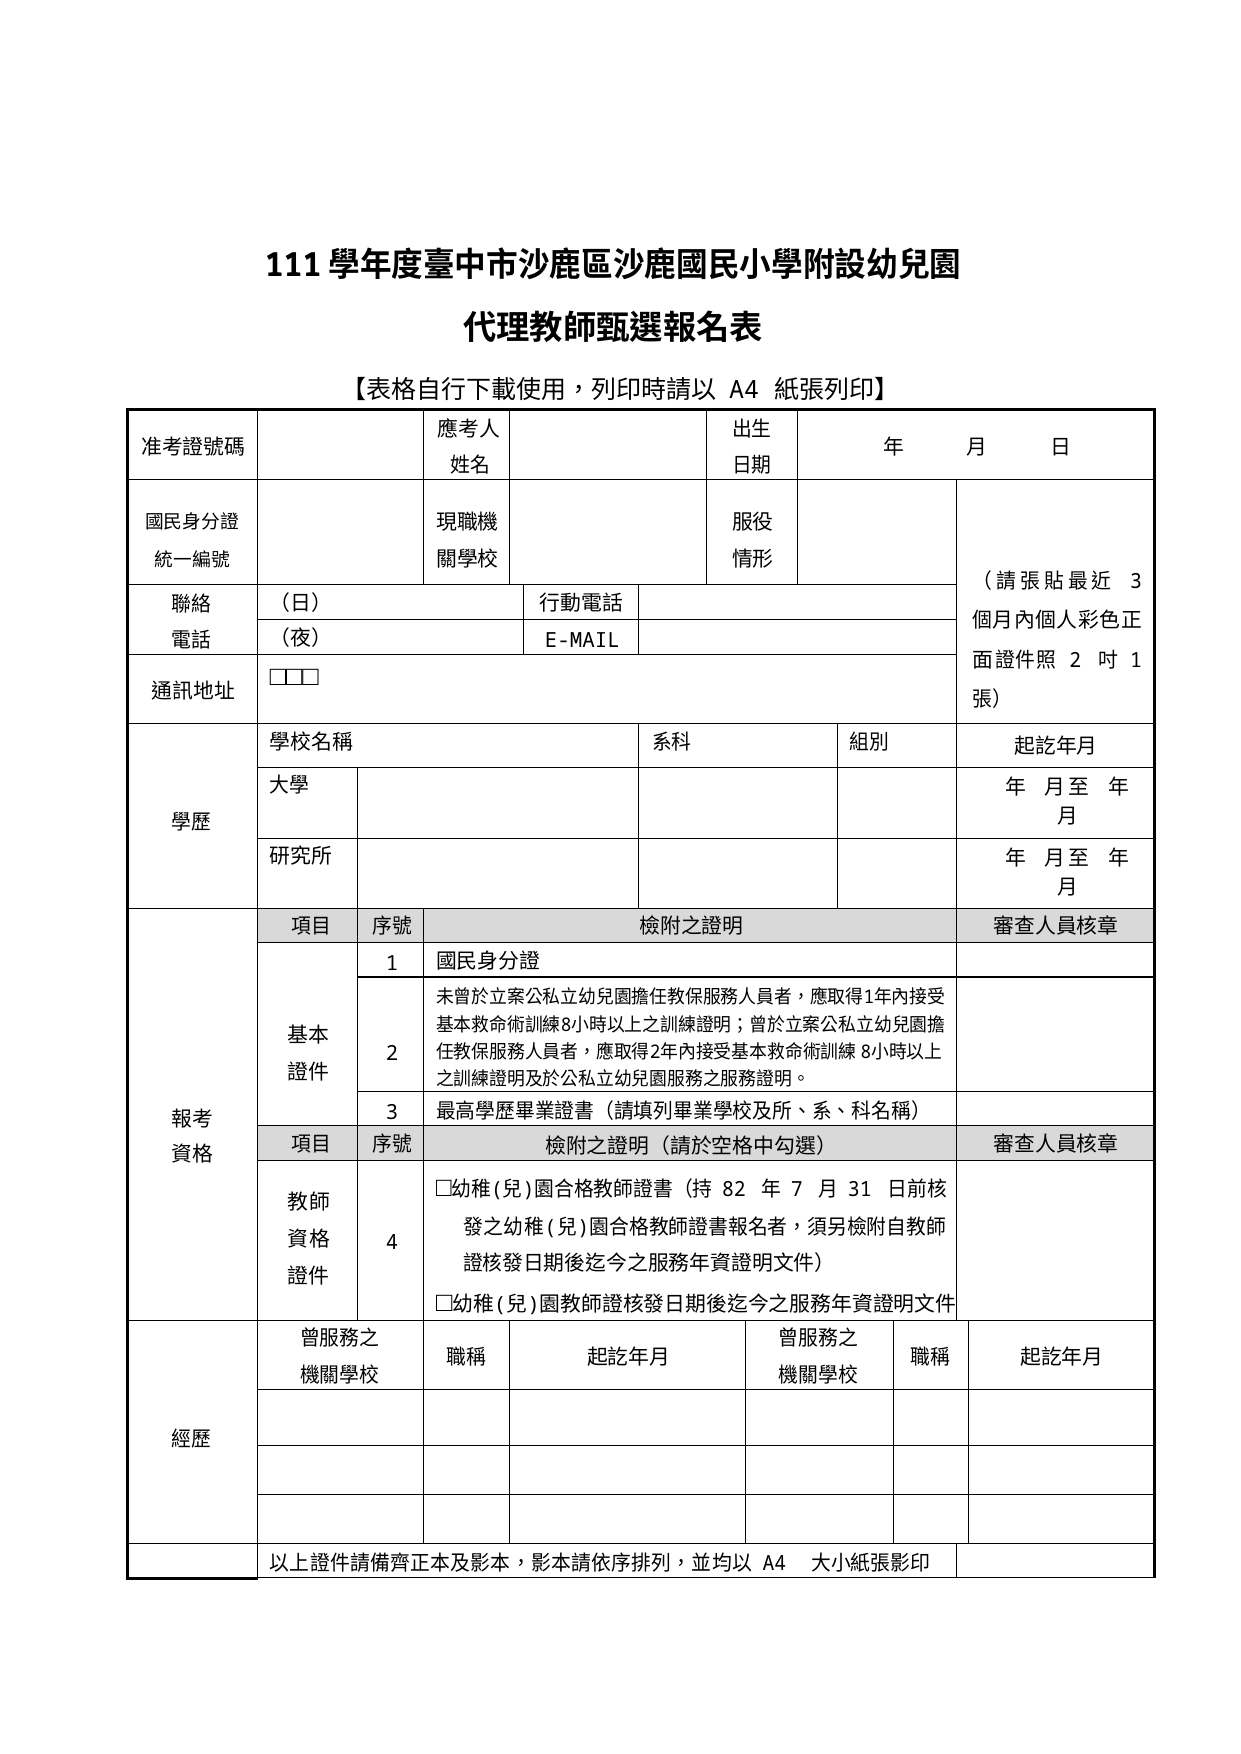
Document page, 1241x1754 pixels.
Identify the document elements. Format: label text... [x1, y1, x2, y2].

table_cell 行動電話 [524, 585, 638, 619]
table_cell [957, 1544, 1153, 1577]
table_cell 服役情形 [707, 480, 797, 584]
table_cell [258, 1390, 423, 1445]
table_cell 職稱 [424, 1321, 509, 1389]
table_cell [639, 585, 956, 619]
table_cell 教師資格證件 [258, 1161, 357, 1320]
table_cell [969, 1390, 1153, 1445]
text 【表格自行下載使用，列印時請以 A4 紙張列印】 [112, 346, 1128, 408]
table_cell [957, 1092, 1153, 1125]
table_cell 最高學歷畢業證書（請填列畢業學校及所、系、科名稱） [424, 1092, 956, 1125]
table_cell 年 月至 年 月 [957, 768, 1153, 838]
table_cell 1 [358, 943, 423, 976]
table_cell [838, 768, 956, 838]
table_cell 起訖年月 [957, 724, 1153, 767]
table_cell 聯絡 電話 [129, 585, 257, 654]
table_cell 報考資格 [129, 909, 257, 1320]
table_cell [424, 1390, 509, 1445]
table_cell 系科 [639, 724, 837, 767]
table_cell 序號 [358, 1126, 423, 1160]
table_cell 序號 [358, 909, 423, 942]
table_cell （請張貼最近 3 個月內個人彩色正面證件照 2 吋 1 張） [957, 480, 1153, 723]
table_cell 大學 [258, 768, 357, 838]
table_header 出生 日期 [707, 411, 797, 479]
table_cell [894, 1446, 968, 1494]
table_header 年 月 日 [798, 411, 1153, 479]
table_cell [258, 1446, 423, 1494]
table_cell 審查人員核章 [957, 909, 1153, 942]
table_cell 通訊地址 [129, 655, 257, 723]
table_cell （夜） [258, 620, 523, 654]
table_header [258, 411, 423, 479]
table_header 應考人 姓名 [424, 411, 509, 479]
table_cell 國民身分證統一編號 [129, 480, 257, 584]
table_cell [639, 620, 956, 654]
table_cell 項目 [258, 909, 357, 942]
table_cell 現職機關學校 [424, 480, 509, 584]
table_cell 項目 [258, 1126, 357, 1160]
text 代理教師甄選報名表 [112, 283, 1113, 346]
table_cell E-MAIL [524, 620, 638, 654]
table_cell [957, 943, 1153, 976]
table_cell 曾服務之 機關學校 [746, 1321, 893, 1389]
table_cell [838, 839, 956, 907]
table_cell 職稱 [894, 1321, 968, 1389]
table_cell [510, 1446, 745, 1494]
table_header 准考證號碼 [129, 411, 257, 479]
table_cell 起訖年月 [969, 1321, 1153, 1389]
table_cell [894, 1495, 968, 1543]
table_cell [510, 1495, 745, 1543]
table_cell 曾服務之 機關學校 [258, 1321, 423, 1389]
table_cell [639, 768, 837, 838]
table_cell [894, 1390, 968, 1445]
table_cell [969, 1495, 1153, 1543]
text 111學年度臺中市沙鹿區沙鹿國民小學附設幼兒園 [112, 221, 1113, 283]
table_cell 研究所 [258, 839, 357, 907]
table_cell 起訖年月 [510, 1321, 745, 1389]
table_cell [258, 1495, 423, 1543]
table_cell 學歷 [129, 724, 257, 907]
table_cell （日） [258, 585, 523, 619]
table_cell □幼稚(兒)園合格教師證書（持 82 年 7 月 31 日前核發之幼稚(兒)園合格教師證書報名者，須另檢附自教師證核發日期後迄今之服務年資證明文件） □幼稚(兒)園教師證核發日期後迄今之服務年資證明文件 [424, 1161, 956, 1320]
table_cell [746, 1390, 893, 1445]
table_cell [639, 839, 837, 907]
table_cell 基本證件 [258, 943, 357, 1125]
table_cell 以上證件請備齊正本及影本，影本請依序排列，並均以 A4 大小紙張影印 [258, 1544, 956, 1577]
table_cell 檢附之證明 [424, 909, 956, 942]
table_cell 未曾於立案公私立幼兒園擔任教保服務人員者，應取得1年內接受基本救命術訓練8小時以上之訓練證明；曾於立案公私立幼兒園擔任教保服務人員者，應取得2年內接受基本救命術訓練8小時以上之訓練證明及於公私立幼兒園服務之服務證明。 [424, 978, 956, 1091]
table_cell 組別 [838, 724, 956, 767]
table_cell [358, 839, 638, 907]
table_cell 3 [358, 1092, 423, 1125]
table_cell [258, 480, 423, 584]
table_cell 國民身分證 [424, 943, 956, 976]
table_cell 審查人員核章 [957, 1126, 1153, 1160]
table_cell 4 [358, 1161, 423, 1320]
table_cell [424, 1446, 509, 1494]
table_cell [746, 1446, 893, 1494]
table_cell 檢附之證明（請於空格中勾選） [424, 1126, 956, 1160]
table_cell [957, 1161, 1153, 1320]
table_header [510, 411, 706, 479]
table_cell [510, 480, 706, 584]
table_cell 年 月至 年 月 [957, 839, 1153, 907]
table_cell [510, 1390, 745, 1445]
table_cell 學校名稱 [258, 724, 638, 767]
table_cell [746, 1495, 893, 1543]
table_cell 2 [358, 978, 423, 1091]
table_cell [957, 978, 1153, 1091]
table_cell [424, 1495, 509, 1543]
table_cell [129, 1544, 257, 1577]
table_cell □□□ [258, 655, 956, 723]
table_cell [969, 1446, 1153, 1494]
table_cell 經歷 [129, 1321, 257, 1543]
table_cell [358, 768, 638, 838]
table_cell [798, 480, 956, 584]
